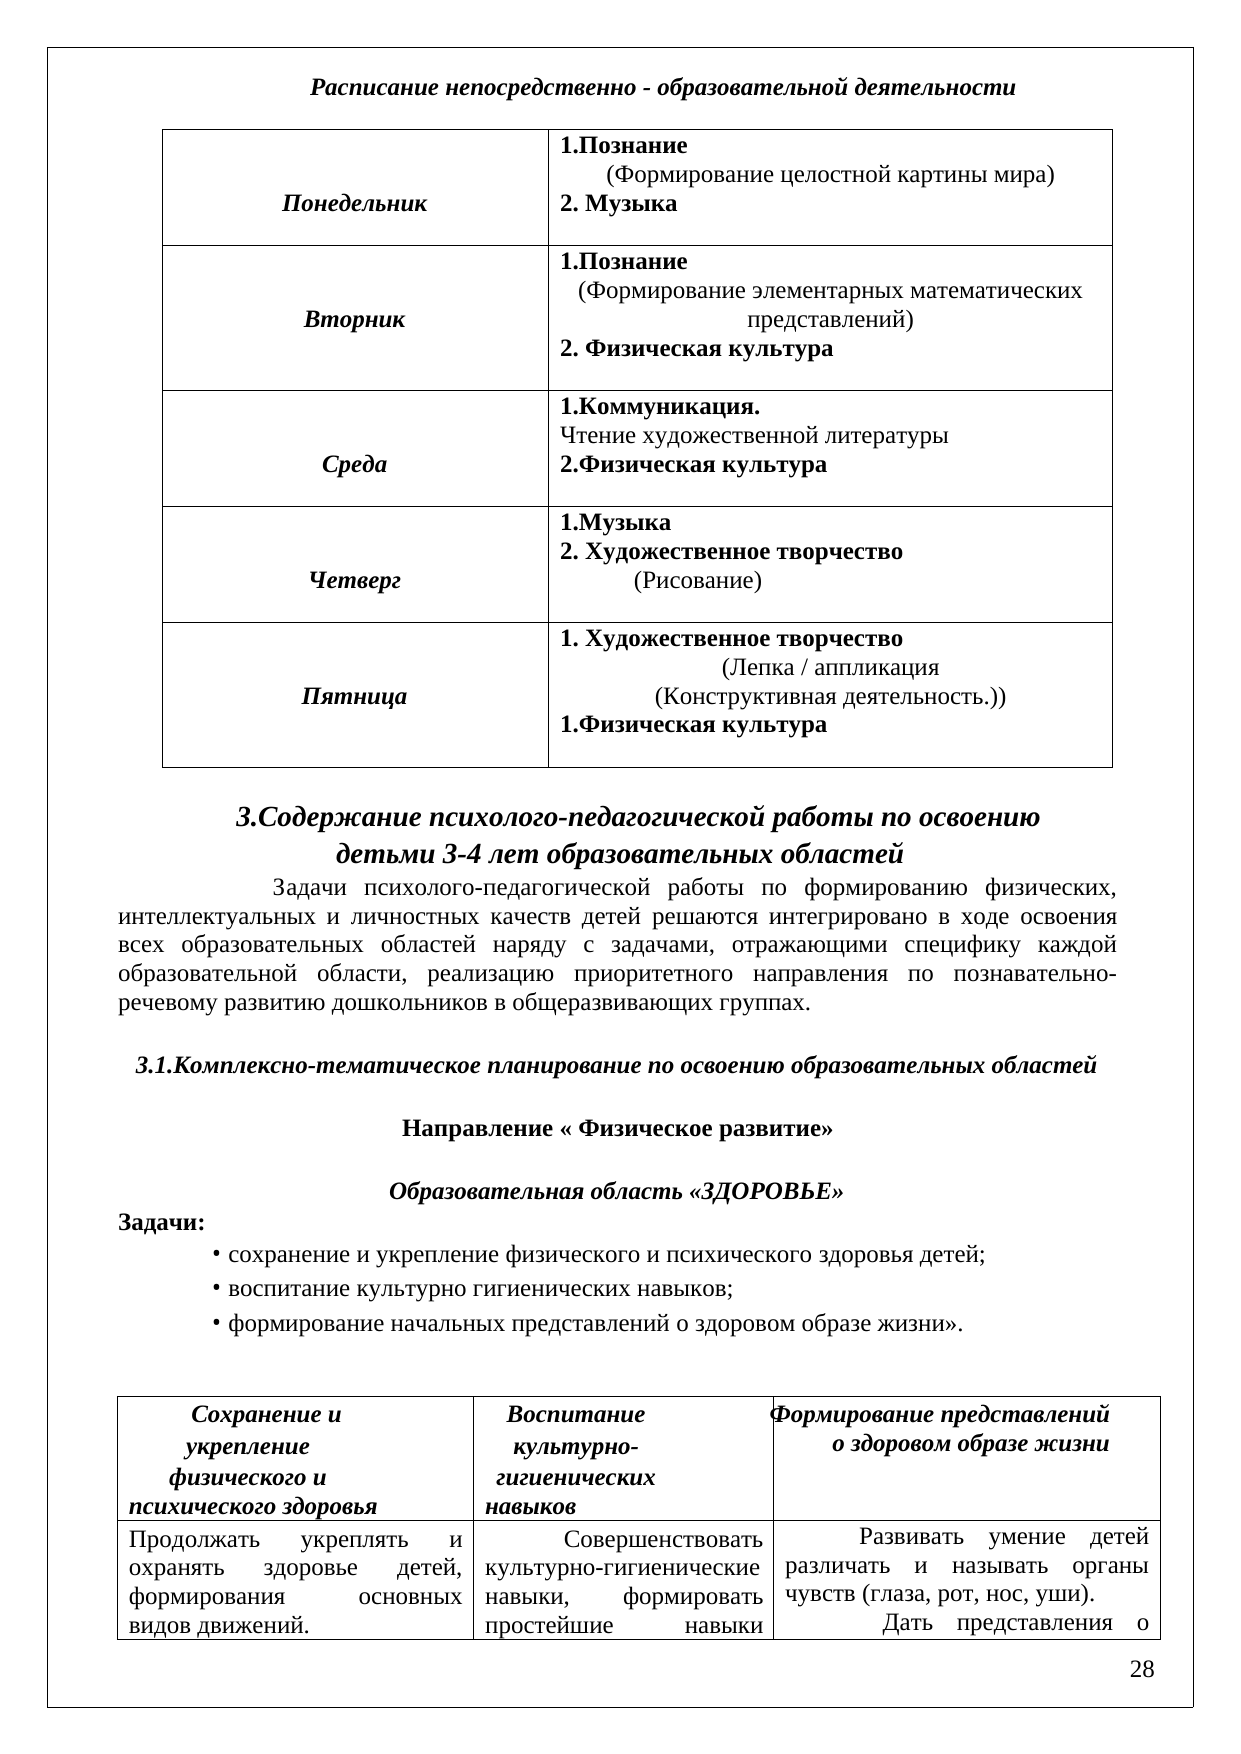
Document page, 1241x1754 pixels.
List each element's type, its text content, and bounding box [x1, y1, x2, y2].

table_header Формирование представлений о здоровом образе жизни [774, 1397, 1160, 1520]
table_cell 1.Коммуникация. Чтение художественной литературы 2.Физическая культура [549, 391, 1112, 506]
table_cell Четверг [163, 507, 548, 622]
table_cell Пятница [163, 623, 548, 767]
text 3.Содержание психолого-педагогической работы по освоению [118, 799, 1118, 833]
list воспитание культурно гигиенических навыков; [212, 1270, 1155, 1304]
table_cell Продолжать укреплять и охранять здоровье детей, формирования основных видов движений. [118, 1521, 473, 1639]
table_cell Развивать умение детей различать и называть органы чувств (глаза, рот, нос, уши). Дать представления о [774, 1521, 1160, 1639]
table_cell Вторник [163, 246, 548, 390]
list формирование начальных представлений о здоровом образе жизни». [212, 1304, 1155, 1338]
text Задачи психолого-педагогической работы по формированию физических, интеллектуальных и личностных качеств детей решаются интегрировано в ходе освоения всех образовательных областей наряду с задачами, отражающими специфику каждой образовательной области, реализацию приоритетного направления по познавательно-речевому развитию дошкольников в общеразвивающих группах. [118, 872, 1118, 1016]
table_cell 1.Музыка 2. Художественное творчество (Рисование) [549, 507, 1112, 622]
text Расписание непосредственно - образовательной деятельности [174, 72, 1155, 101]
text Задачи: [118, 1207, 1118, 1236]
table_header Воспитание культурно- гигиенических навыков [474, 1397, 773, 1520]
table_cell Совершенствовать культурно-гигиенические навыки, формировать простейшие навыки [474, 1521, 773, 1639]
table_header Сохранение и укрепление физического и психического здоровья [118, 1397, 473, 1520]
table_cell 1.Познание (Формирование элементарных математических представлений) 2. Физическая культура [549, 246, 1112, 390]
table_header 1.Познание (Формирование целостной картины мира) 2. Музыка [549, 130, 1112, 245]
table_cell 1. Художественное творчество (Лепка / аппликация (Конструктивная деятельность.)) 1.Физическая культура [549, 623, 1112, 767]
text Образовательная область «ЗДОРОВЬЕ» [118, 1176, 1118, 1204]
table_cell Среда [163, 391, 548, 506]
text Направление « Физическое развитие» [118, 1113, 1118, 1142]
list сохранение и укрепление физического и психического здоровья детей; [212, 1236, 1155, 1270]
table_header Понедельник [163, 130, 548, 245]
text 3.1.Комплексно-тематическое планирование по освоению образовательных областей [118, 1050, 1118, 1079]
text детьми 3-4 лет образовательных областей [118, 836, 1118, 869]
